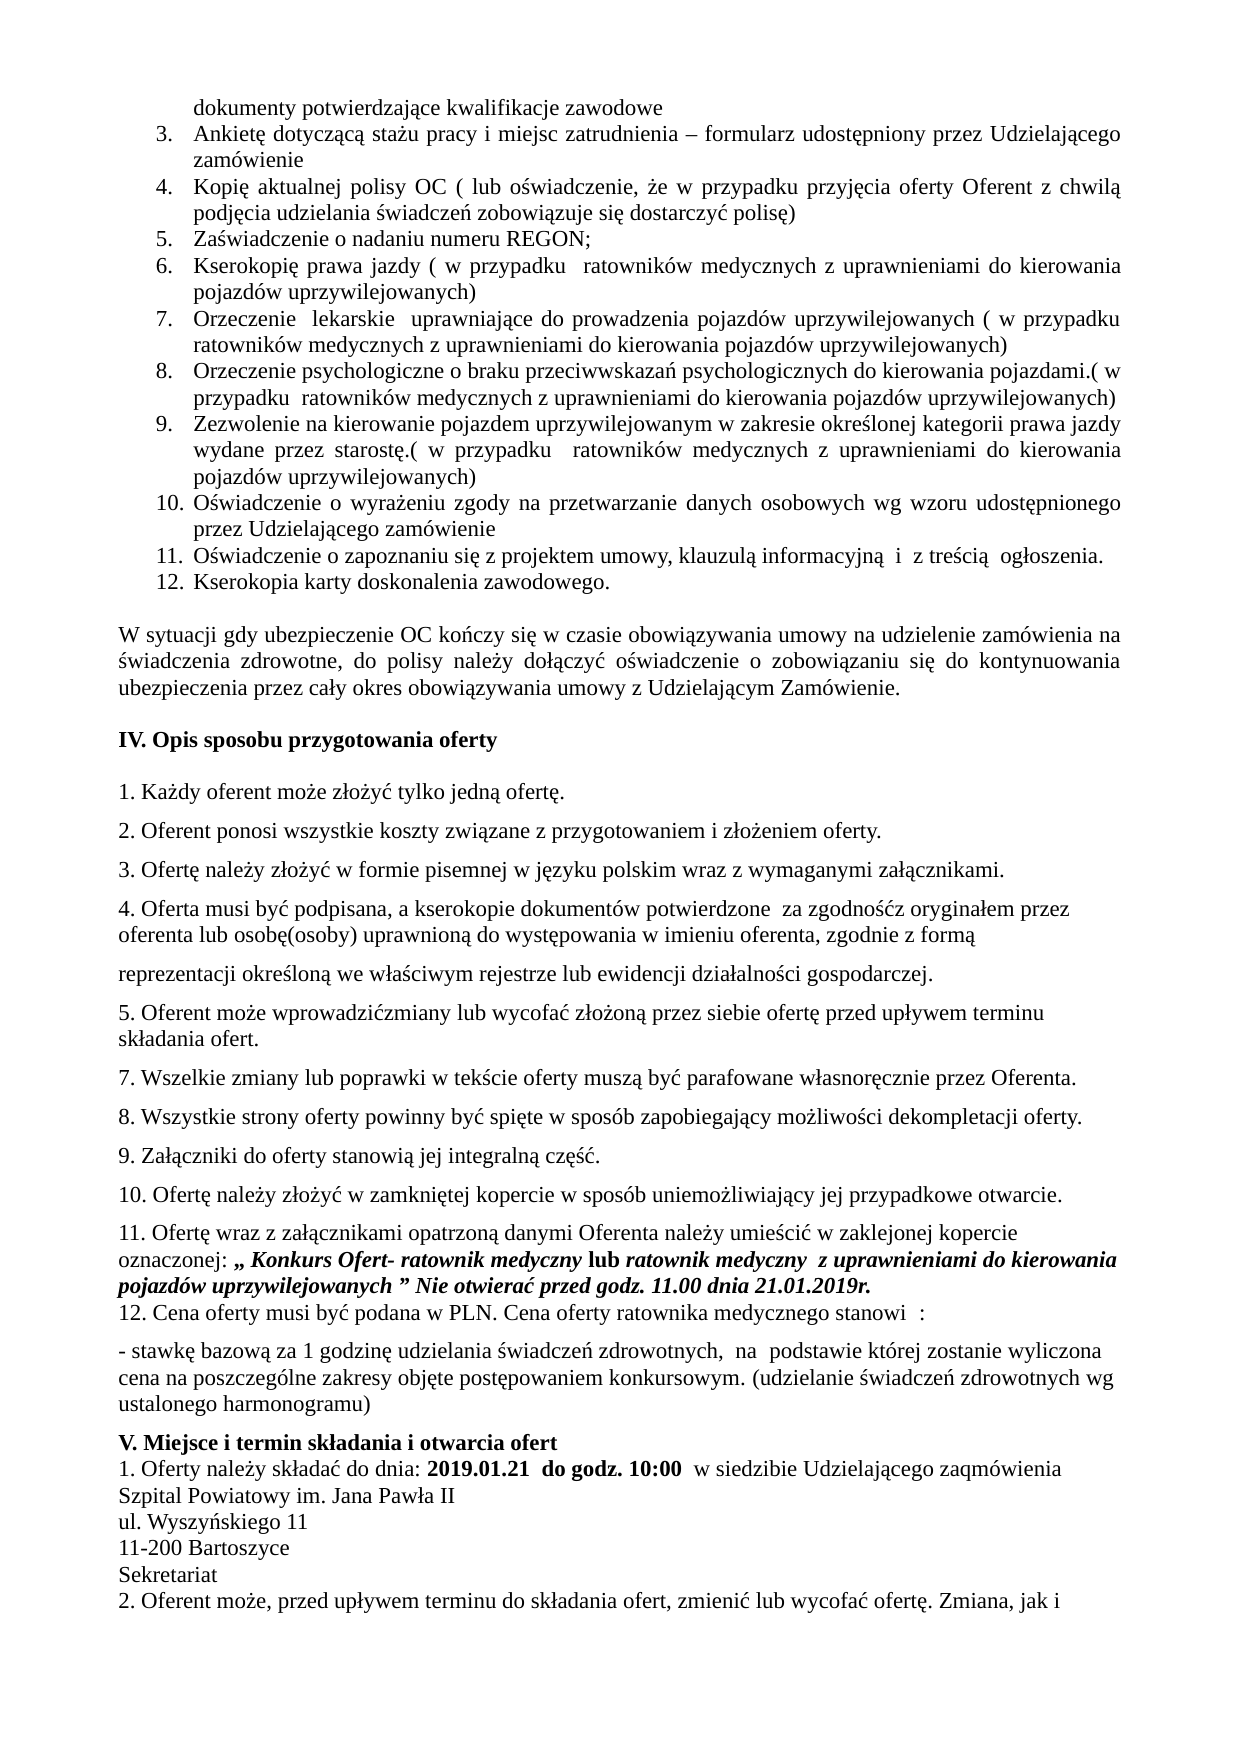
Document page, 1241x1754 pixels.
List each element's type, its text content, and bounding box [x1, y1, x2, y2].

text IV. Opis sposobu przygotowania oferty [118, 726, 1122, 753]
text - stawkę bazową za 1 godzinę udzielania świadczeń zdrowotnych, na podstawie której zostanie wyliczona cena na poszczególne zakresy objęte postępowaniem konkursowym. (udzielanie świadczeń zdrowotnych wg ustalonego harmonogramu) [118, 1337, 1122, 1416]
text 10. Ofertę należy złożyć w zamkniętej kopercie w sposób uniemożliwiający jej przypadkowe otwarcie. [118, 1181, 1122, 1207]
text 1. Oferty należy składać do dnia: 2019.01.21 do godz. 10:00 w siedzibie Udzielającego zaqmówienia [118, 1455, 1122, 1482]
list dokumenty potwierdzające kwalifikacje zawodowe [156, 94, 1122, 120]
text 2. Oferent ponosi wszystkie koszty związane z przygotowaniem i złożeniem oferty. [118, 817, 1122, 843]
text 1. Każdy oferent może złożyć tylko jedną ofertę. [118, 778, 1122, 804]
text 3. Ofertę należy złożyć w formie pisemnej w języku polskim wraz z wymaganymi załącznikami. [118, 856, 1122, 882]
list Zezwolenie na kierowanie pojazdem uprzywilejowanym w zakresie określonej kategorii prawa jazdy wydane przez starostę.( w przypadku ratowników medycznych z uprawnieniami do kierowania pojazdów uprzywilejowanych) [156, 410, 1122, 489]
list Zaświadczenie o nadaniu numeru REGON; [156, 226, 1122, 252]
list Oświadczenie o zapoznaniu się z projektem umowy, klauzulą informacyjną i z treścią ogłoszenia. [156, 542, 1122, 568]
text 12. Cena oferty musi być podana w PLN. Cena oferty ratownika medycznego stanowi : [118, 1298, 1122, 1325]
text 2. Oferent może, przed upływem terminu do składania ofert, zmienić lub wycofać ofertę. Zmiana, jak i [118, 1587, 1122, 1613]
list Kopię aktualnej polisy OC ( lub oświadczenie, że w przypadku przyjęcia oferty Oferent z chwilą podjęcia udzielania świadczeń zobowiązuje się dostarczyć polisę) [156, 173, 1122, 226]
text 11. Ofertę wraz z załącznikami opatrzoną danymi Oferenta należy umieścić w zaklejonej kopercie oznaczonej: „ Konkurs Ofert- ratownik medyczny lub ratownik medyczny z uprawnieniami do kierowania pojazdów uprzywilejowanych ” Nie otwierać przed godz. 11.00 dnia 21.01.2019r. [118, 1219, 1122, 1298]
text 9. Załączniki do oferty stanowią jej integralną część. [118, 1142, 1122, 1168]
text V. Miejsce i termin składania i otwarcia ofert [118, 1429, 1122, 1455]
text 8. Wszystkie strony oferty powinny być spięte w sposób zapobiegający możliwości dekompletacji oferty. [118, 1103, 1122, 1129]
text 4. Oferta musi być podpisana, a kserokopie dokumentów potwierdzone za zgodnośćz oryginałem przez oferenta lub osobę(osoby) uprawnioną do występowania w imieniu oferenta, zgodnie z formą [118, 895, 1122, 947]
text W sytuacji gdy ubezpieczenie OC kończy się w czasie obowiązywania umowy na udzielenie zamówienia na świadczenia zdrowotne, do polisy należy dołączyć oświadczenie o zobowiązaniu się do kontynuowania ubezpieczenia przez cały okres obowiązywania umowy z Udzielającym Zamówienie. [118, 621, 1122, 700]
text 5. Oferent może wprowadzićzmiany lub wycofać złożoną przez siebie ofertę przed upływem terminu składania ofert. [118, 999, 1122, 1052]
list Kserokopię prawa jazdy ( w przypadku ratowników medycznych z uprawnieniami do kierowania pojazdów uprzywilejowanych) [156, 252, 1122, 304]
list Orzeczenie lekarskie uprawniające do prowadzenia pojazdów uprzywilejowanych ( w przypadku ratowników medycznych z uprawnieniami do kierowania pojazdów uprzywilejowanych) [156, 304, 1122, 357]
text Szpital Powiatowy im. Jana Pawła II [118, 1482, 1122, 1508]
text 7. Wszelkie zmiany lub poprawki w tekście oferty muszą być parafowane własnoręcznie przez Oferenta. [118, 1064, 1122, 1090]
text 11-200 Bartoszyce [118, 1534, 1122, 1561]
list Ankietę dotyczącą stażu pracy i miejsc zatrudnienia – formularz udostępniony przez Udzielającego zamówienie [156, 120, 1122, 173]
list Oświadczenie o wyrażeniu zgody na przetwarzanie danych osobowych wg wzoru udostępnionego przez Udzielającego zamówienie [156, 489, 1122, 542]
list Kserokopia karty doskonalenia zawodowego. [156, 568, 1122, 594]
text Sekretariat [118, 1561, 1122, 1587]
text reprezentacji określoną we właściwym rejestrze lub ewidencji działalności gospodarczej. [118, 960, 1122, 986]
text ul. Wyszyńskiego 11 [118, 1508, 1122, 1534]
list Orzeczenie psychologiczne o braku przeciwwskazań psychologicznych do kierowania pojazdami.( w przypadku ratowników medycznych z uprawnieniami do kierowania pojazdów uprzywilejowanych) [156, 357, 1122, 410]
